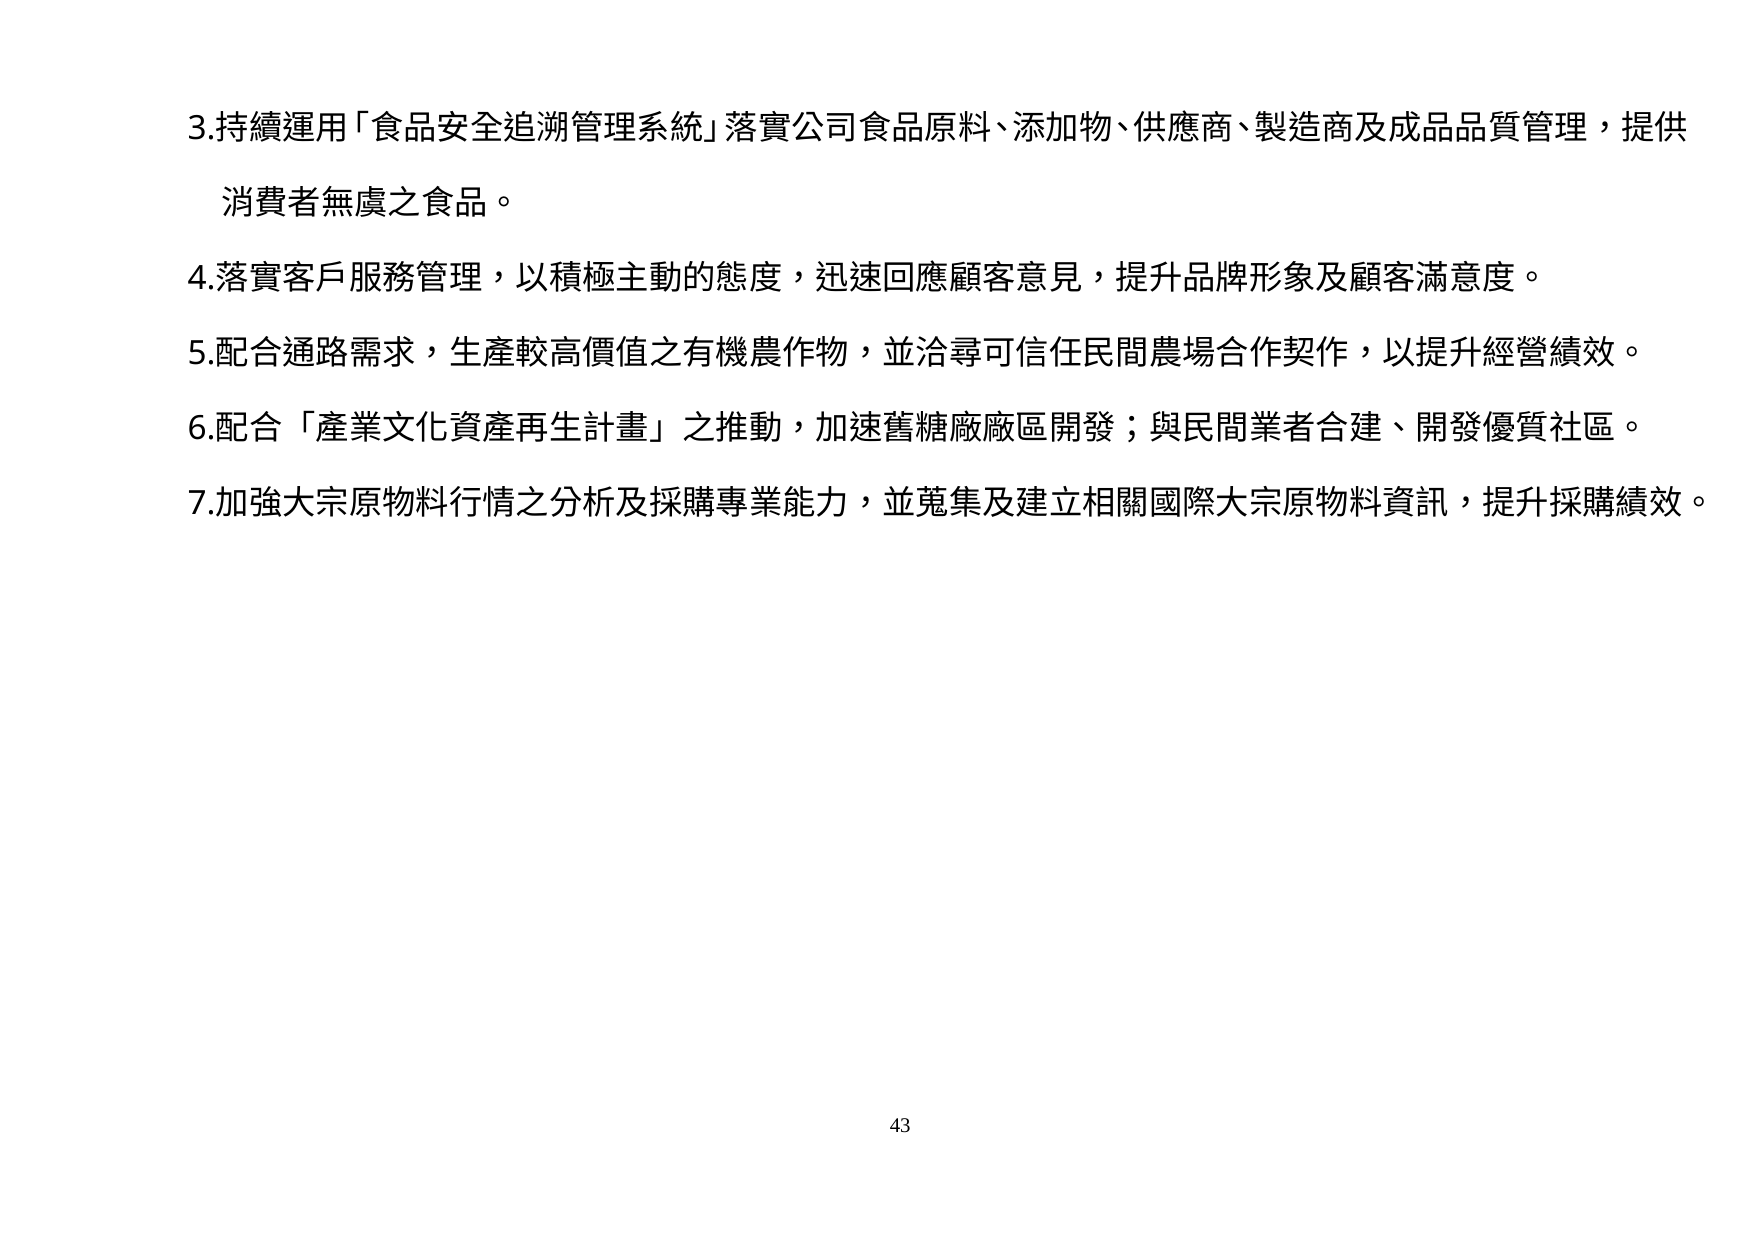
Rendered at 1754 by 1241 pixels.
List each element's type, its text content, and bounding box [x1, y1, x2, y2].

text 7.加強大宗原物料行情之分析及採購專業能力，並蒐集及建立相關國際大宗原物料資訊，提升採購績效。 [187, 462, 1687, 537]
text 6.配合「產業文化資產再生計畫」之推動，加速舊糖廠廠區開發；與民間業者合建、開發優質社區。 [187, 387, 1687, 462]
text 4.落實客戶服務管理，以積極主動的態度，迅速回應顧客意見，提升品牌形象及顧客滿意度。 [187, 237, 1687, 312]
text 3.持續運用「食品安全追溯管理系統」落實公司食品原料、添加物、供應商、製造商及成品品質管理，提供消費者無虞之食品。 [187, 87, 1687, 237]
text 5.配合通路需求，生產較高價值之有機農作物，並洽尋可信任民間農場合作契作，以提升經營績效。 [187, 312, 1687, 387]
